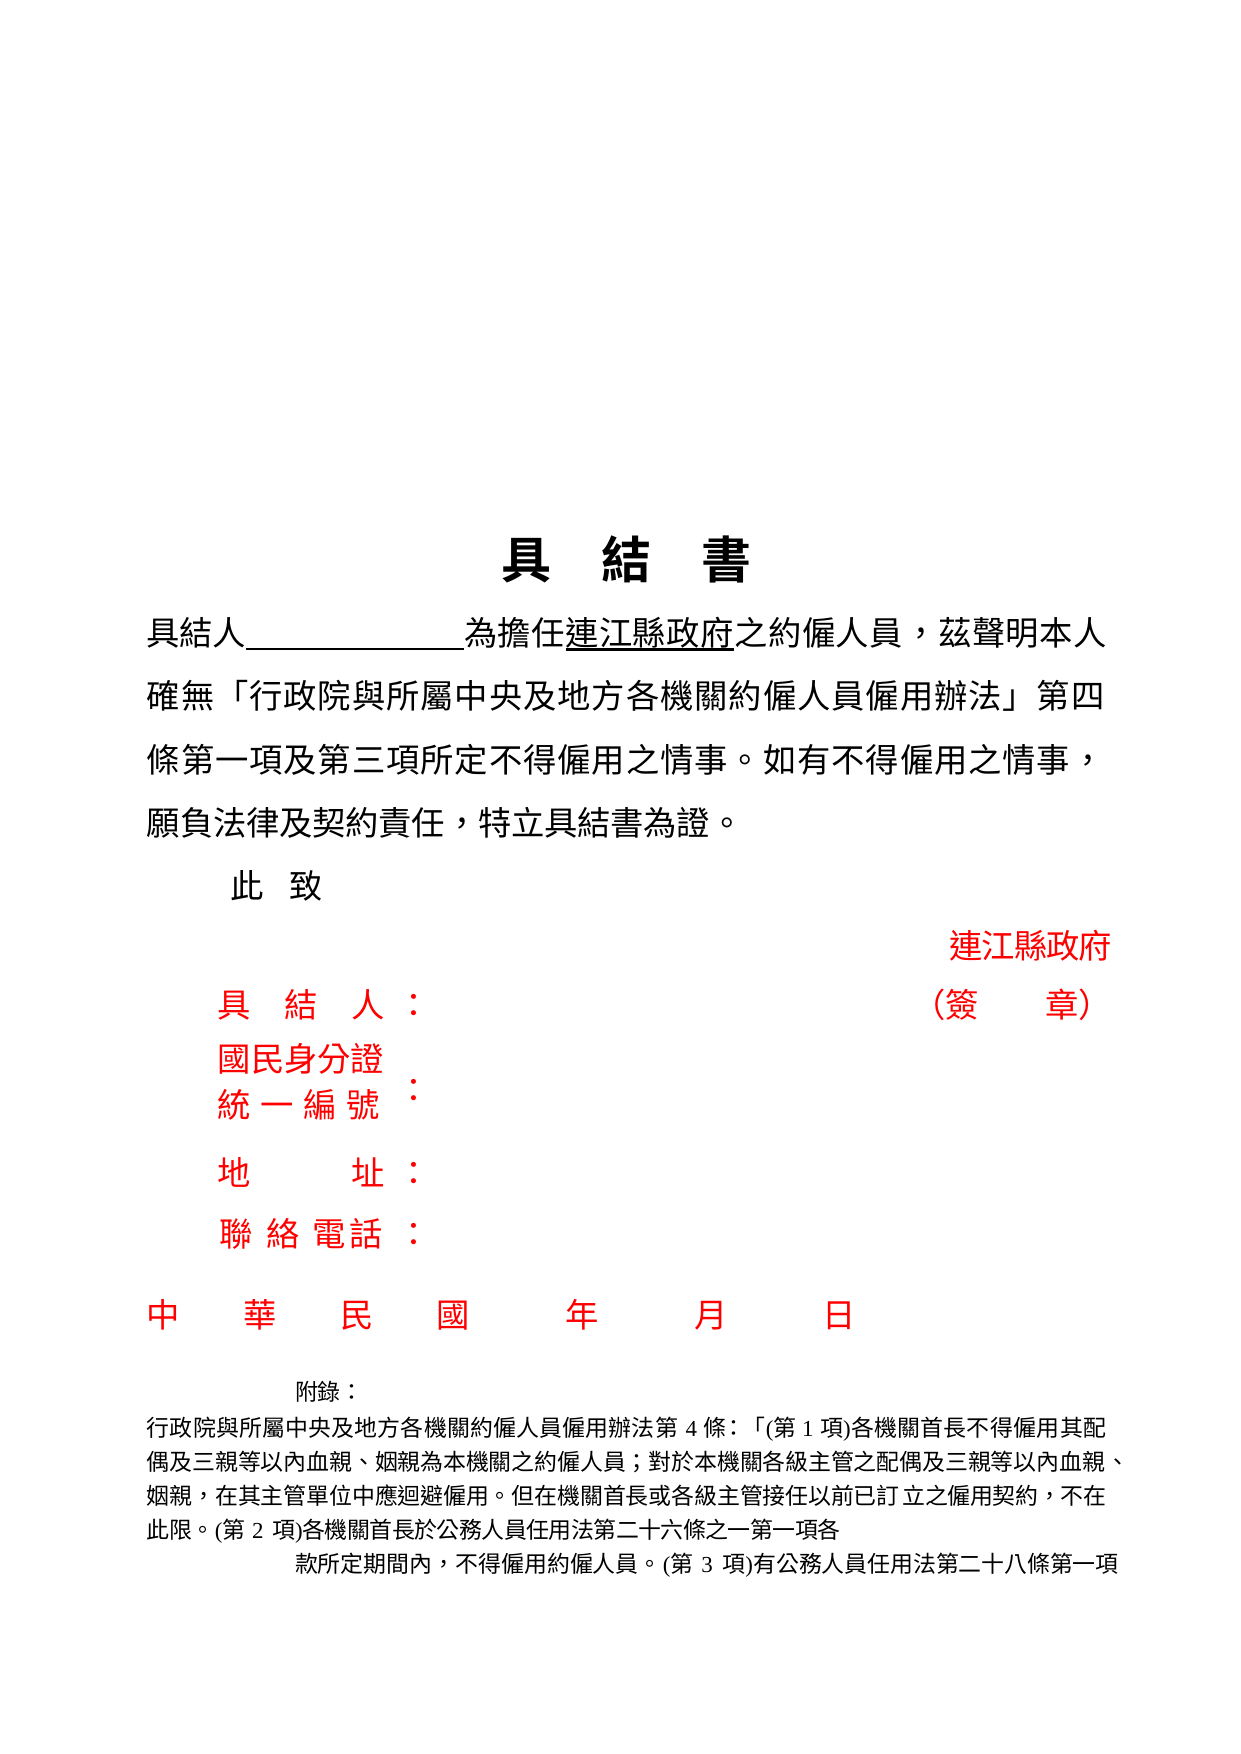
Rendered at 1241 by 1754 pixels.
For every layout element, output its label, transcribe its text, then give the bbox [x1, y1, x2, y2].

text 附錄： [295, 1374, 1119, 1407]
table_cell （簽 章） [671, 973, 1118, 1029]
table_cell [671, 1205, 1118, 1256]
table_cell 具 結 人 [213, 973, 392, 1029]
table_header 連江縣政府 [671, 927, 1118, 972]
table_cell [671, 1137, 1118, 1205]
text 中 華 民 國 年 月 日 [147, 1288, 1119, 1337]
text 行政院與所屬中央及地方各機關約僱人員僱用辦法第 4 條：「(第 1 項)各機關首長不得僱用其配偶及三親等以內血親、姻親為本機關之約僱人員；對於本機關各級主管之配偶及三親等以內血親、姻親，在其主管單位中應迴避僱用。但在機關首長或各級主管接任以前已訂立之僱用契約，不在此限。(第 2 項)各機關首長於公務人員任用法第二十六條之一第一項各 [147, 1409, 1107, 1545]
table_cell 國民身分證統 一 編 號 [213, 1030, 392, 1137]
table_cell ： [392, 1137, 671, 1205]
text 具 結 書 [135, 520, 1118, 593]
text 此 致 [230, 860, 1119, 908]
table_cell ： [392, 1030, 671, 1137]
text 款所定期間內，不得僱用約僱人員。(第 3 項)有公務人員任用法第二十八條第一項 [295, 1546, 1119, 1579]
table_header [213, 927, 392, 972]
table_cell [671, 1030, 1118, 1137]
table_header [392, 927, 671, 972]
table_cell ： [392, 1205, 671, 1256]
table_cell ： [392, 973, 671, 1029]
table_cell 地 址 [213, 1137, 392, 1205]
text 具結人 為擔任連江縣政府之約僱人員，茲聲明本人確無「行政院與所屬中央及地方各機關約僱人員僱用辦法」第四條第一項及第三項所定不得僱用之情事。如有不得僱用之情事，願負法律及契約責任，特立具結書為證。 [147, 607, 1107, 845]
table_cell 聯 絡 電話 [213, 1205, 392, 1256]
